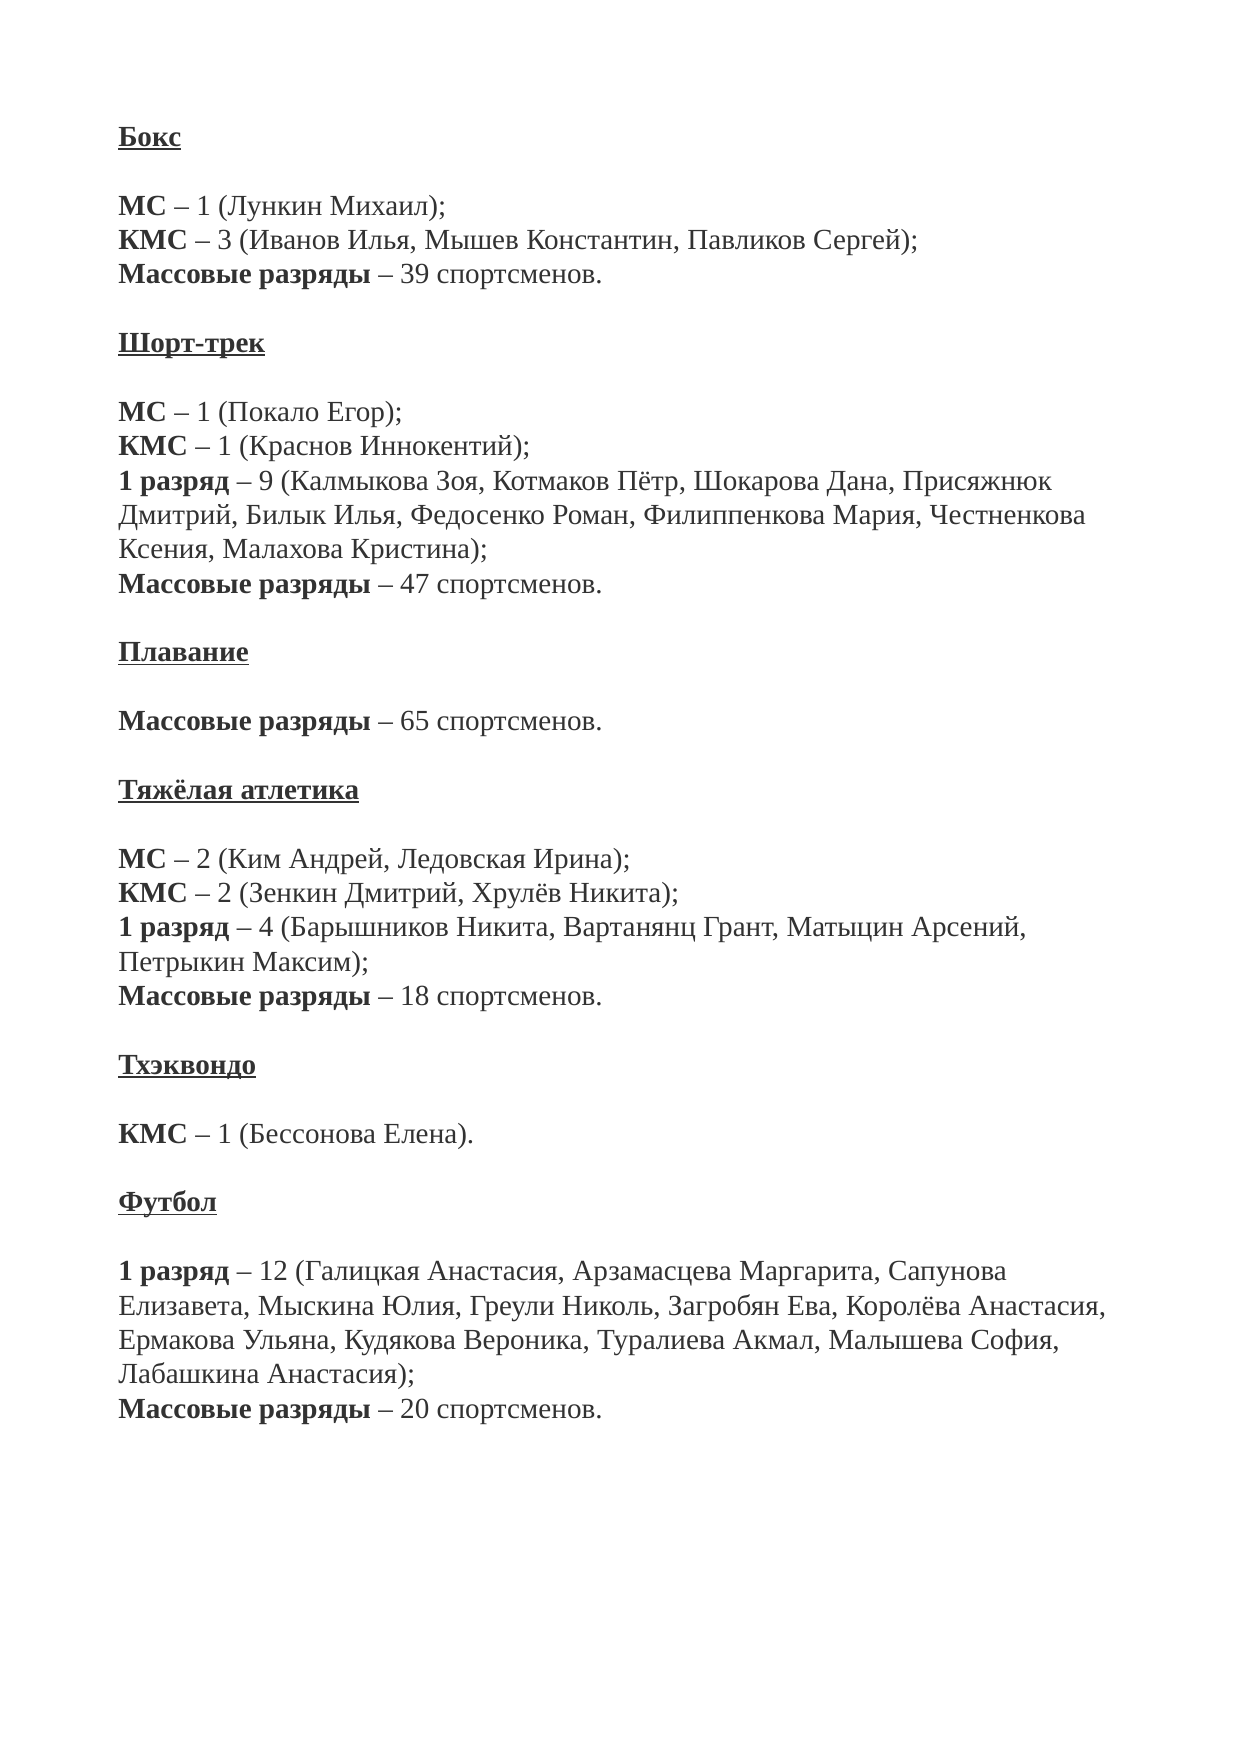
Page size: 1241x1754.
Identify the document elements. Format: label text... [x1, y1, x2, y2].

text МС – 1 (Покало Егор); [118, 393, 1122, 427]
text 1 разряд – 12 (Галицкая Анастасия, Арзамасцева Маргарита, Сапунова Елизавета, Мыскина Юлия, Греули Николь, Загробян Ева, Королёва Анастасия, Ермакова Ульяна, Кудякова Вероника, Туралиева Акмал, Малышева София, Лабашкина Анастасия); [118, 1252, 1122, 1390]
text 1 разряд – 9 (Калмыкова Зоя, Котмаков Пётр, Шокарова Дана, Присяжнюк Дмитрий, Билык Илья, Федосенко Роман, Филиппенкова Мария, Честненкова Ксения, Малахова Кристина); [118, 462, 1122, 565]
text Массовые разряды – 18 спортсменов. [118, 977, 1122, 1012]
text МС – 2 (Ким Андрей, Ледовская Ирина); [118, 840, 1122, 874]
text Массовые разряды – 39 спортсменов. [118, 256, 1122, 290]
text Массовые разряды – 47 спортсменов. [118, 565, 1122, 599]
text КМС – 3 (Иванов Илья, Мышев Константин, Павликов Сергей); [118, 221, 1122, 256]
text Футбол [118, 1184, 1122, 1218]
text КМС – 2 (Зенкин Дмитрий, Хрулёв Никита); [118, 874, 1122, 909]
text Тхэквондо [118, 1046, 1122, 1081]
text Шорт-трек [118, 324, 1122, 359]
text Массовые разряды – 65 спортсменов. [118, 702, 1122, 737]
text Массовые разряды – 20 спортсменов. [118, 1390, 1122, 1424]
text КМС – 1 (Краснов Иннокентий); [118, 427, 1122, 462]
text КМС – 1 (Бессонова Елена). [118, 1115, 1122, 1149]
text Бокс [118, 118, 1122, 152]
text МС – 1 (Лункин Михаил); [118, 187, 1122, 221]
text 1 разряд – 4 (Барышников Никита, Вартанянц Грант, Матыцин Арсений, Петрыкин Максим); [118, 909, 1122, 977]
text Тяжёлая атлетика [118, 771, 1122, 806]
text Плавание [118, 634, 1122, 668]
